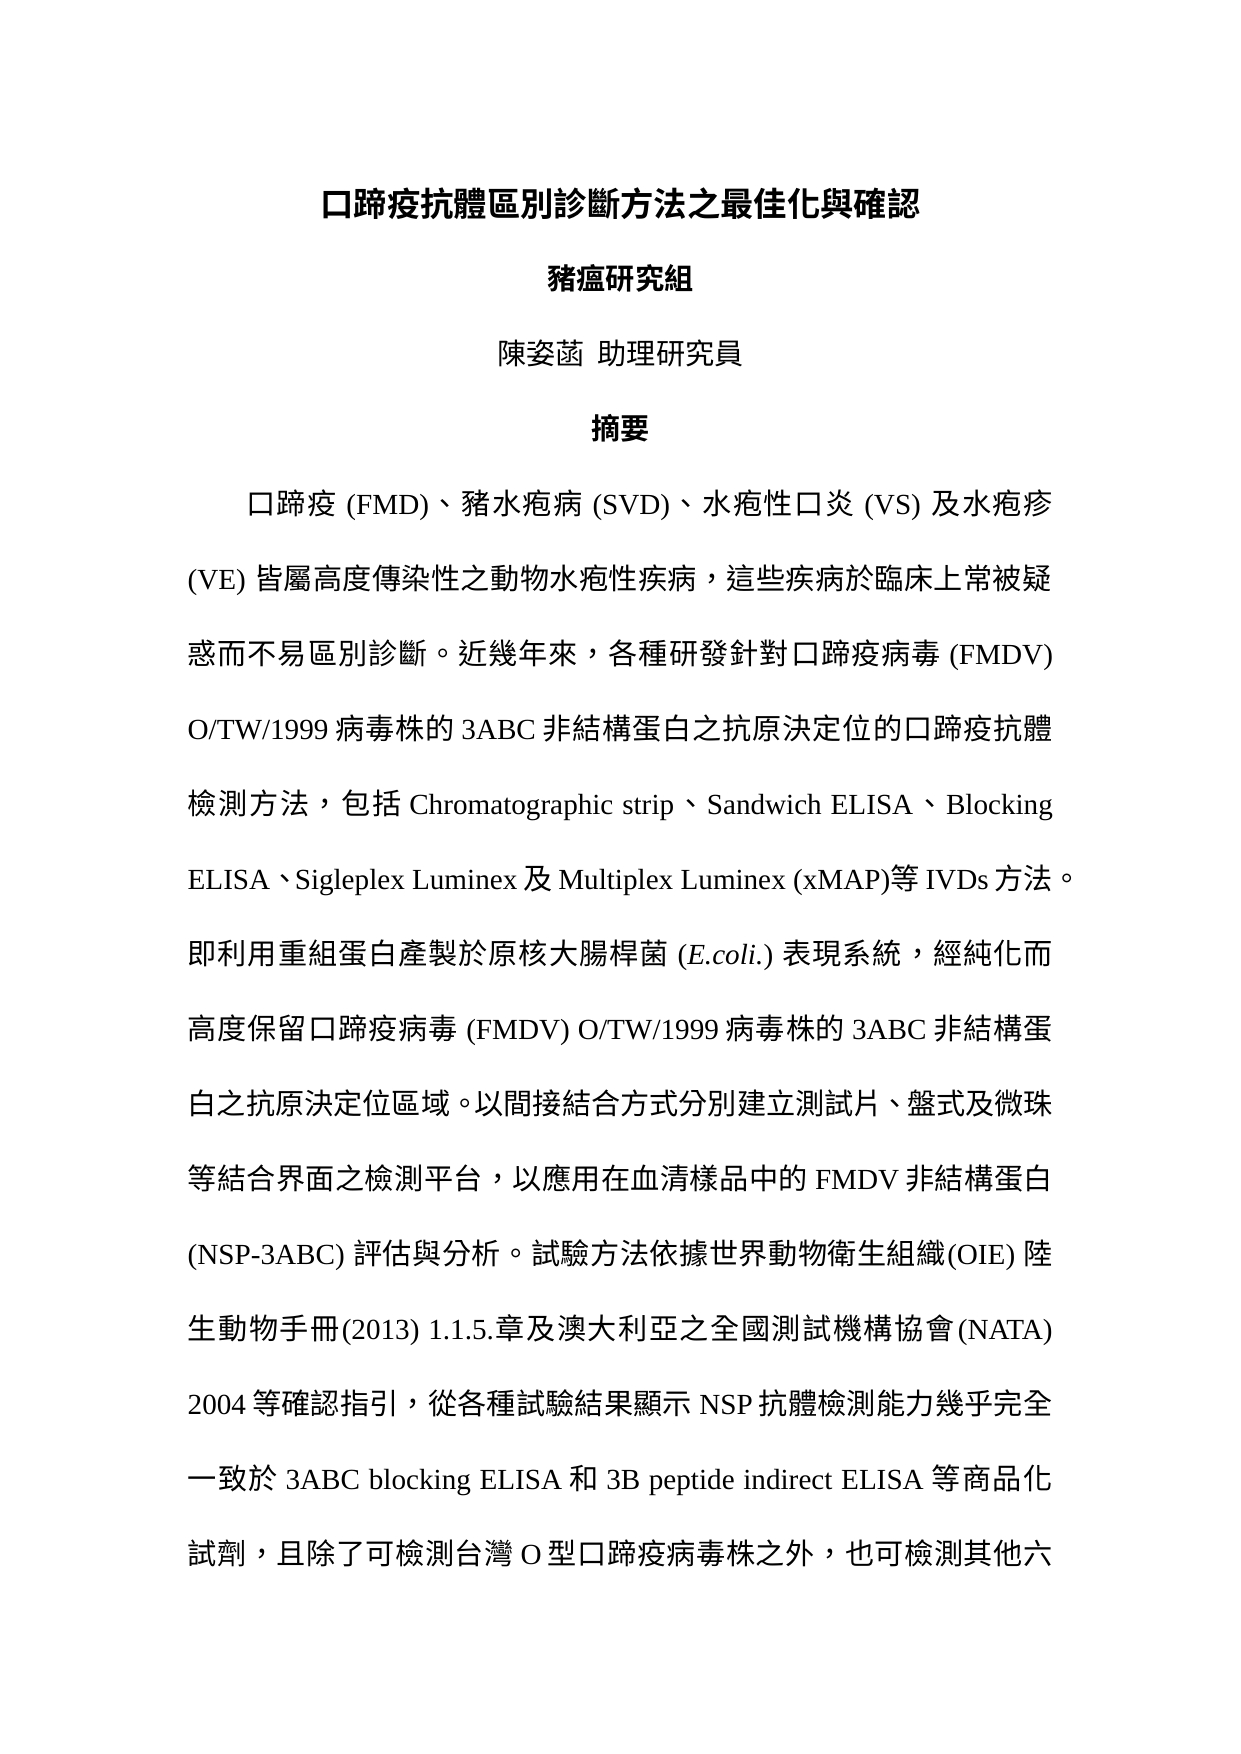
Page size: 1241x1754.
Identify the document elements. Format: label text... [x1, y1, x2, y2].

text 摘要 [187, 389, 1053, 464]
text 陳姿菡 助理研究員 [187, 314, 1053, 389]
text 口蹄疫抗體區別診斷方法之最佳化與確認 [187, 164, 1053, 239]
text 口蹄疫 (FMD)、豬水疱病 (SVD)、水疱性口炎 (VS) 及水疱疹 (VE) 皆屬高度傳染性之動物水疱性疾病，這些疾病於臨床上常被疑惑而不易區別診斷。近幾年來，各種研發針對口蹄疫病毒 (FMDV) O/TW/1999病毒株的3ABC非結構蛋白之抗原決定位的口蹄疫抗體檢測方法，包括Chromatographic strip、Sandwich ELISA、Blocking ELISA、Sigleplex Luminex及Multiplex Luminex (xMAP)等IVDs方法。即利用重組蛋白產製於原核大腸桿菌 (E.coli.) 表現系統，經純化而高度保留口蹄疫病毒 (FMDV) O/TW/1999病毒株的3ABC非結構蛋白之抗原決定位區域。以間接結合方式分別建立測試片、盤式及微珠等結合界面之檢測平台，以應用在血清樣品中的FMDV非結構蛋白 (NSP-3ABC) 評估與分析。試驗方法依據世界動物衛生組織(OIE) 陸生動物手冊(2013) 1.1.5.章及澳大利亞之全國測試機構協會(NATA) 2004等確認指引，從各種試驗結果顯示NSP抗體檢測能力幾乎完全一致於3ABC blocking ELISA和3B peptide indirect ELISA等商品化試劑，且除了可檢測台灣O型口蹄疫病毒株之外，也可檢測其他六種血清型如A、C、Asia 1、SAT 1、SAT 2、SAT 3等牛源血清中的NSP抗體。這些研究顯示各種方法之敏感性及特異性皆高於 85 % 以上，可作為區別診斷及免疫狀況等評估之參考，且不會與口蹄疫病毒以外的水疱性疾病如豬水疱病病毒及水疱性口炎病毒等所誘發的抗體產生交叉反應，因此即具有高度的試驗特異性。 [187, 464, 1053, 1589]
text 豬瘟研究組 [187, 239, 1053, 314]
